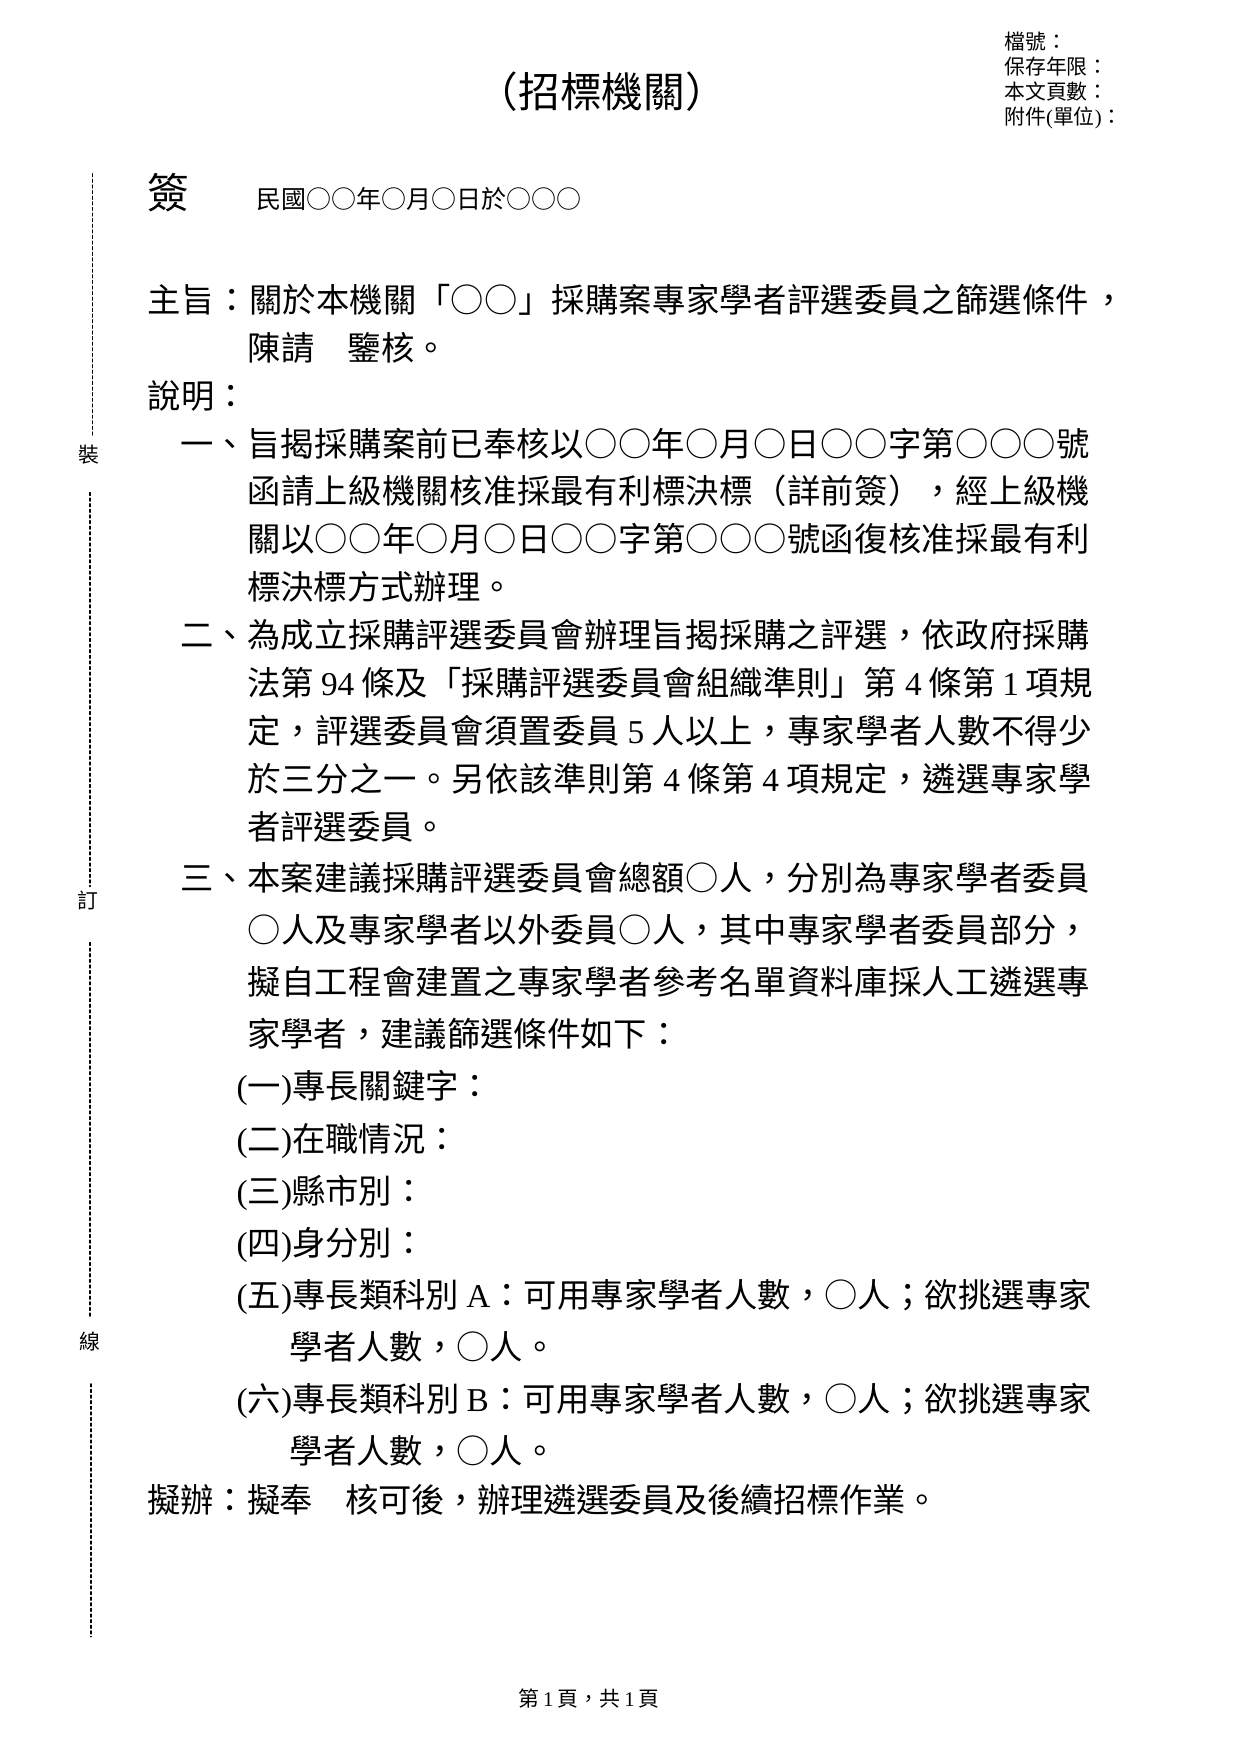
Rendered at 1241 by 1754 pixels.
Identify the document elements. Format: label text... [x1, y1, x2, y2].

list 本案建議採購評選委員會總額○人，分別為專家學者委員○人及專家學者以外委員○人，其中專家學者委員部分，擬自工程會建置之專家學者參考名單資料庫採人工遴選專家學者，建議篩選條件如下： [180, 849, 1092, 1057]
list 身分別： [236, 1213, 1092, 1266]
text 保存年限： [1004, 55, 1199, 80]
list 為成立採購評選委員會辦理旨揭採購之評選，依政府採購法第94條及「採購評選委員會組織準則」第4條第1項規定，評選委員會須置委員5人以上，專家學者人數不得少於三分之一。另依該準則第4條第4項規定，遴選專家學者評選委員。 [180, 609, 1092, 849]
text 本文頁數： [1004, 80, 1199, 105]
text [974, 29, 1199, 137]
list 專長類科別B：可用專家學者人數，○人；欲挑選專家學者人數，○人。 [236, 1370, 1092, 1474]
list 旨揭採購案前已奉核以○○年○月○日○○字第○○○號函請上級機關核准採最有利標決標（詳前簽），經上級機關以○○年○月○日○○字第○○○號函復核准採最有利標決標方式辦理。 [180, 418, 1092, 609]
text 檔號： [1004, 30, 1199, 55]
list 在職情況： [236, 1109, 1092, 1161]
text 主旨：關於本機關「○○」採購案專家學者評選委員之篩選條件，陳請 鑒核。 [148, 274, 1092, 370]
list 專長類科別A：可用專家學者人數，○人；欲挑選專家學者人數，○人。 [236, 1266, 1092, 1370]
text 擬辦：擬奉 核可後，辦理遴選委員及後續招標作業。 [148, 1474, 1092, 1522]
text 說明： [148, 370, 1092, 418]
text 簽 民國○○年○月○日於○○○ [148, 174, 1092, 218]
text 附件(單位)： [1004, 105, 1199, 130]
list 縣市別： [236, 1161, 1092, 1213]
list 專長關鍵字： [236, 1057, 1092, 1109]
